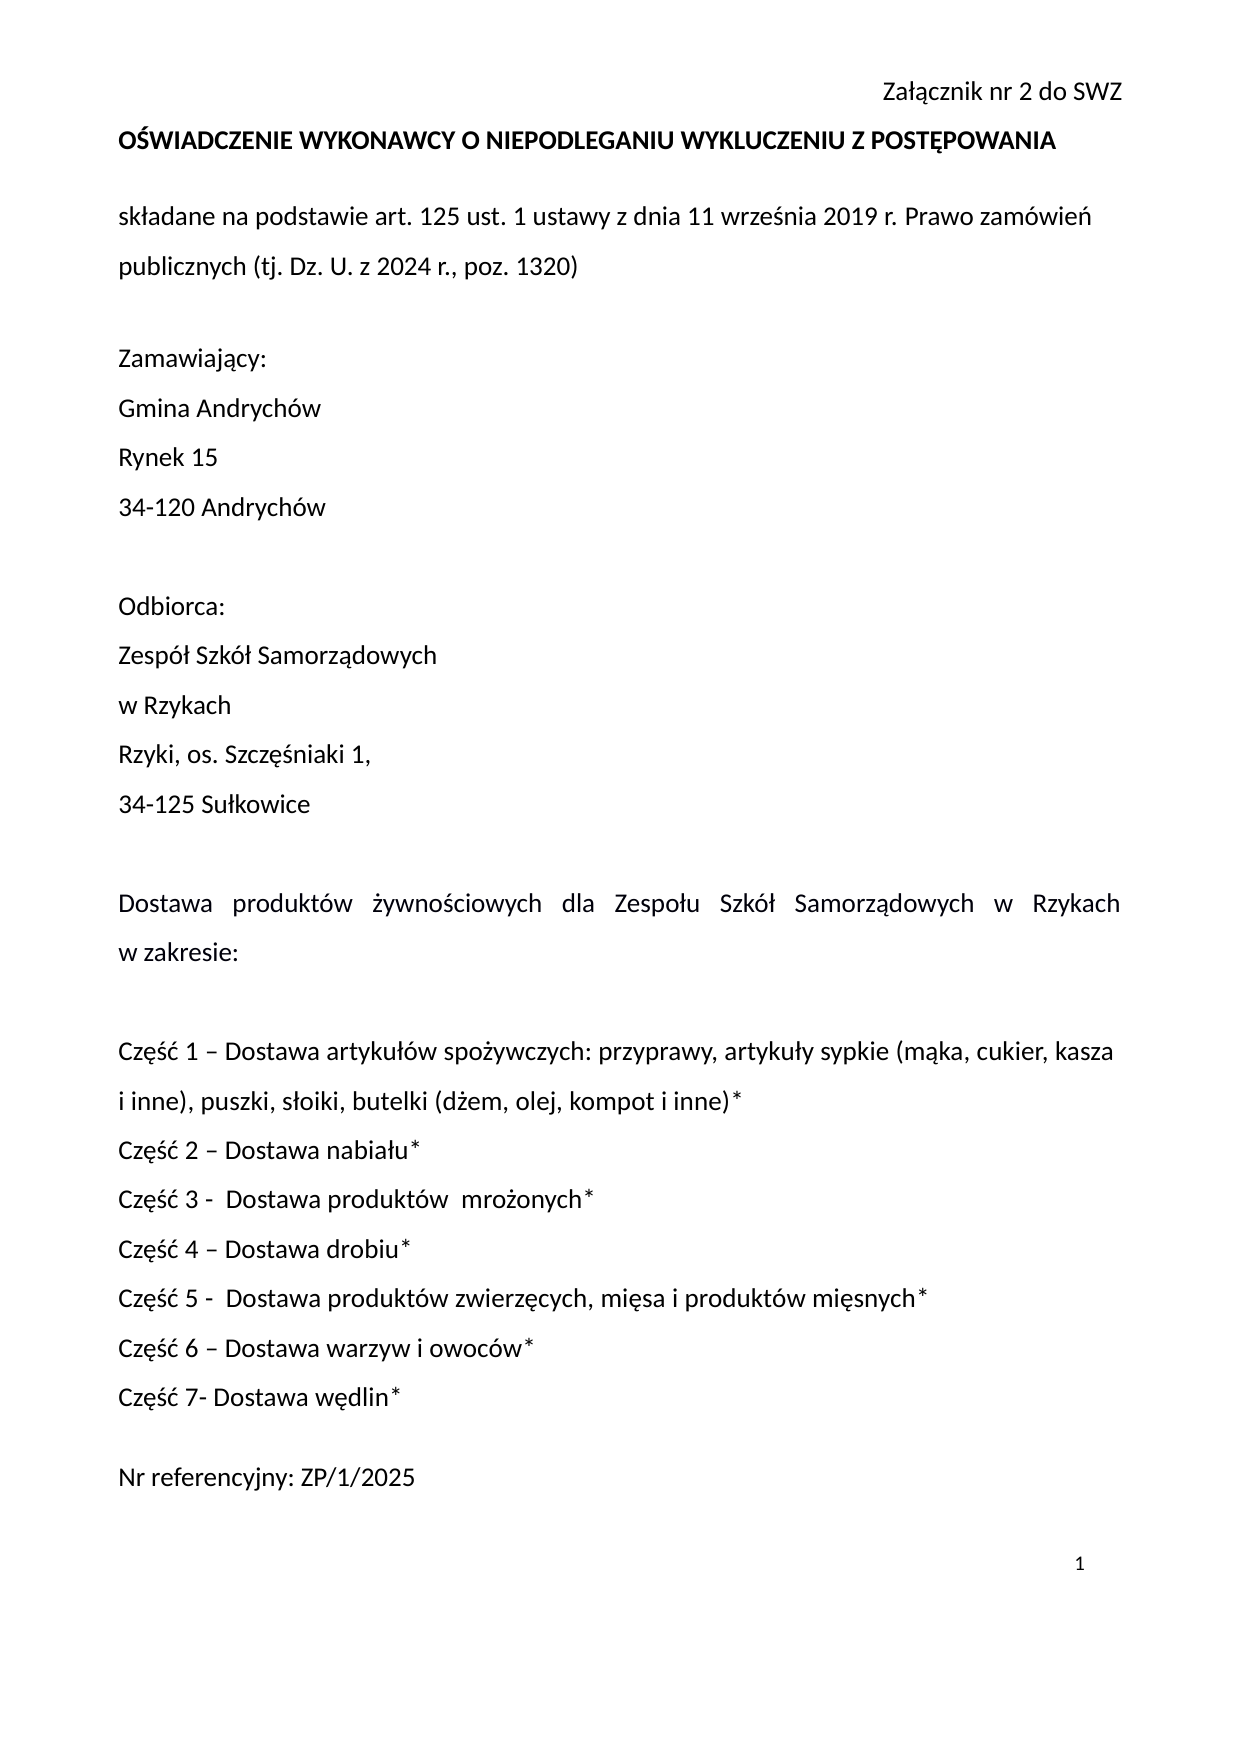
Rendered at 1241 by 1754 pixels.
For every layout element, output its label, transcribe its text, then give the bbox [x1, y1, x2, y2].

text Odbiorca: [118, 589, 1122, 622]
text Część 2 – Dostawa nabiału* [118, 1133, 1122, 1166]
text Część 5 - Dostawa produktów zwierzęcych, mięsa i produktów mięsnych* [118, 1282, 1122, 1314]
text Część 7- Dostawa wędlin* [118, 1381, 1122, 1413]
text składane na podstawie art. 125 ust. 1 ustawy z dnia 11 września 2019 r. Prawo zamówień publicznych (tj. Dz. U. z 2024 r., poz. 1320) [118, 199, 1122, 282]
text Gmina Andrychów [118, 391, 1122, 424]
text 34-125 Sułkowice [118, 787, 1122, 820]
text Rynek 15 [118, 440, 1122, 473]
text Nr referencyjny: ZP/1/2025 [118, 1460, 1122, 1493]
text 34-120 Andrychów [118, 490, 1122, 523]
text Załącznik nr 2 do SWZ [118, 74, 1122, 107]
text Rzyki, os. Szczęśniaki 1, [118, 737, 1122, 770]
text Zamawiający: [118, 341, 1122, 374]
text OŚWIADCZENIE WYKONAWCY O NIEPODLEGANIU WYKLUCZENIU Z POSTĘPOWANIA [118, 123, 1122, 156]
text Część 3 - Dostawa produktów mrożonych* [118, 1183, 1122, 1216]
text Dostawa produktów żywnościowych dla Zespołu Szkół Samorządowych w Rzykach w zakresie: [118, 886, 1122, 968]
text Część 6 – Dostawa warzyw i owoców* [118, 1331, 1122, 1364]
text Część 1 – Dostawa artykułów spożywczych: przyprawy, artykuły sypkie (mąka, cukier, kasza i inne), puszki, słoiki, butelki (dżem, olej, kompot i inne)* [118, 1034, 1122, 1117]
text Część 4 – Dostawa drobiu* [118, 1232, 1122, 1265]
text Zespół Szkół Samorządowych w Rzykach [118, 638, 1122, 721]
